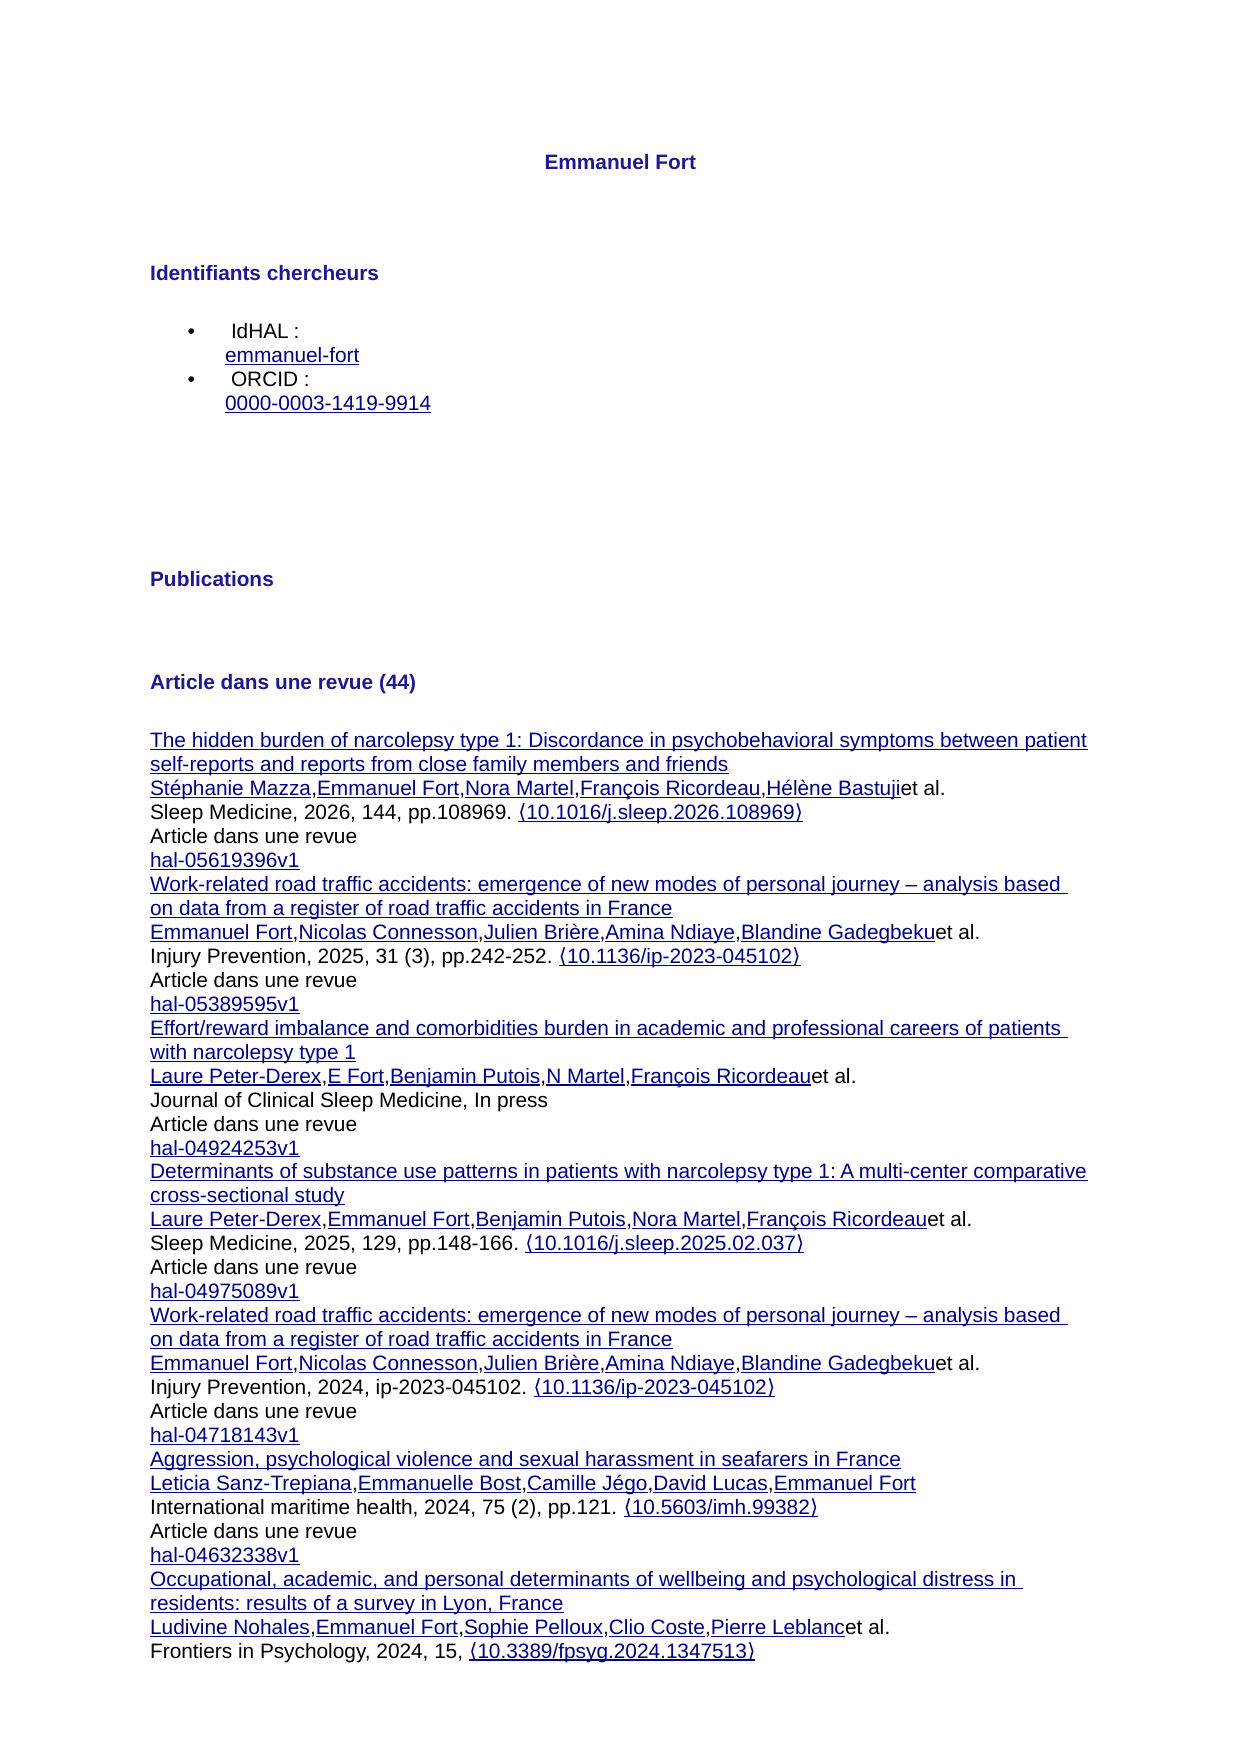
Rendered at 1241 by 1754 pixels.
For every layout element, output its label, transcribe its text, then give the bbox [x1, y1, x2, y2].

subtitle Identifiants chercheurs [150, 260, 1090, 284]
table_cell Work-related road traffic accidents: emergence of new modes of personal journey – analysis based on data from a register of road traffic accidents in France Emmanuel Fort,Nicolas Connesson,Julien Brière,Amina Ndiaye,Blandine Gadegbekuet al. Injury Prevention, 2024, ip-2023-045102. ⟨10.1136/ip-2023-045102⟩ Article dans une revue hal-04718143v1 [150, 1303, 1090, 1447]
table_cell Occupational, academic, and personal determinants of wellbeing and psychological distress in residents: results of a survey in Lyon, France Ludivine Nohales,Emmanuel Fort,Sophie Pelloux,Clio Coste,Pierre Leblancet al. Frontiers in Psychology, 2024, 15, ⟨10.3389/fpsyg.2024.1347513⟩ [150, 1567, 1090, 1662]
list ORCID : [187, 367, 1090, 391]
table_header The hidden burden of narcolepsy type 1: Discordance in psychobehavioral symptoms between patient self-reports and reports from close family members and friends Stéphanie Mazza,Emmanuel Fort,Nora Martel,François Ricordeau,Hélène Bastujiet al. Sleep Medicine, 2026, 144, pp.108969. ⟨10.1016/j.sleep.2026.108969⟩ Article dans une revue hal-05619396v1 [150, 728, 1090, 872]
list 0000-0003-1419-9914 [187, 391, 1090, 414]
subtitle Publications [150, 567, 1090, 591]
table_cell Aggression, psychological violence and sexual harassment in seafarers in France Leticia Sanz-Trepiana,Emmanuelle Bost,Camille Jégo,David Lucas,Emmanuel Fort International maritime health, 2024, 75 (2), pp.121. ⟨10.5603/imh.99382⟩ Article dans une revue hal-04632338v1 [150, 1447, 1090, 1567]
subtitle Emmanuel Fort [150, 150, 1090, 174]
subtitle Article dans une revue (44) [150, 670, 1090, 694]
table_cell Determinants of substance use patterns in patients with narcolepsy type 1: A multi-center comparative cross-sectional study Laure Peter-Derex,Emmanuel Fort,Benjamin Putois,Nora Martel,François Ricordeauet al. Sleep Medicine, 2025, 129, pp.148-166. ⟨10.1016/j.sleep.2025.02.037⟩ Article dans une revue hal-04975089v1 [150, 1159, 1090, 1303]
table_cell Work-related road traffic accidents: emergence of new modes of personal journey – analysis based on data from a register of road traffic accidents in France Emmanuel Fort,Nicolas Connesson,Julien Brière,Amina Ndiaye,Blandine Gadegbekuet al. Injury Prevention, 2025, 31 (3), pp.242-252. ⟨10.1136/ip-2023-045102⟩ Article dans une revue hal-05389595v1 [150, 872, 1090, 1016]
list emmanuel-fort [187, 343, 1090, 367]
table_cell Effort/reward imbalance and comorbidities burden in academic and professional careers of patients with narcolepsy type 1 Laure Peter-Derex,E Fort,Benjamin Putois,N Martel,François Ricordeauet al. Journal of Clinical Sleep Medicine, In press Article dans une revue hal-04924253v1 [150, 1016, 1090, 1159]
list IdHAL : [187, 319, 1090, 343]
